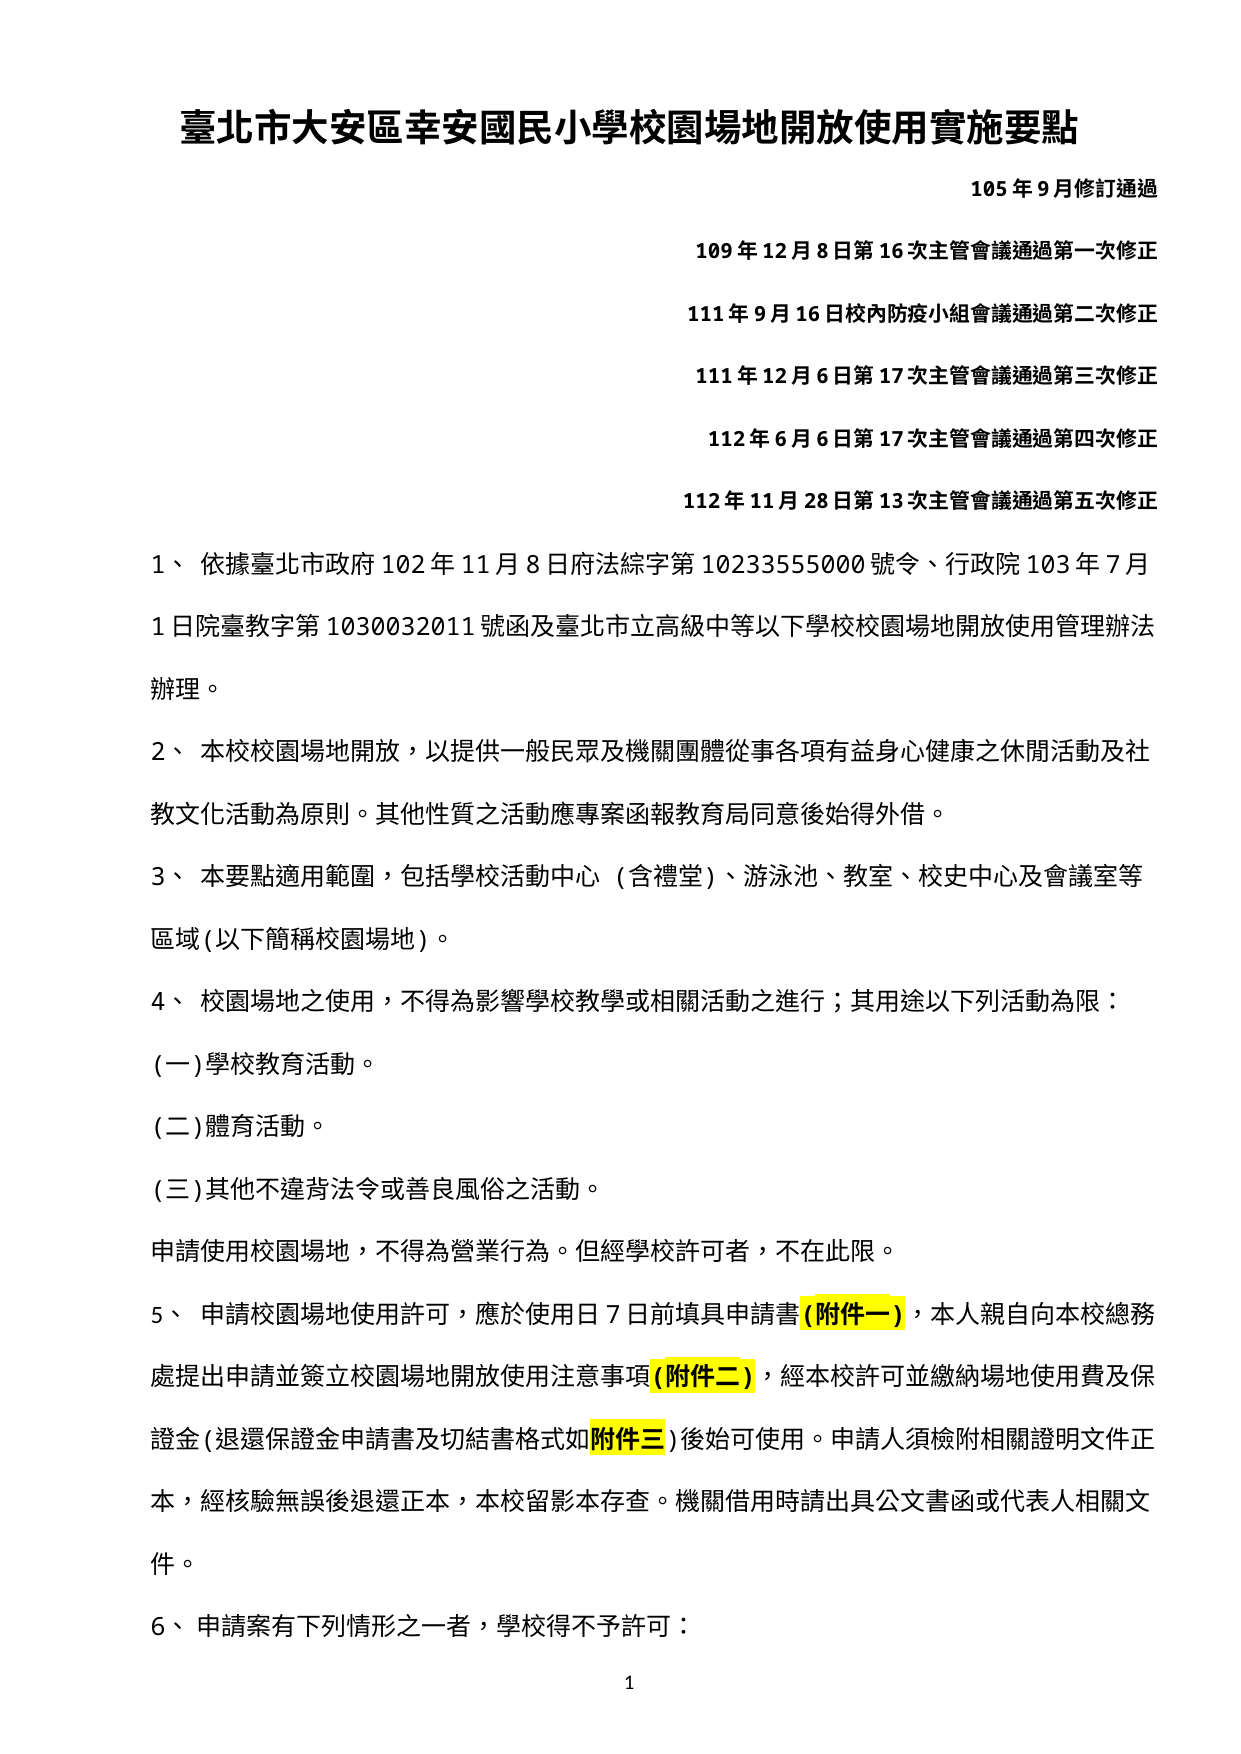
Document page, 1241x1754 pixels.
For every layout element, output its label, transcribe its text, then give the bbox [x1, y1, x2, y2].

text (一)學校教育活動。 [150, 1021, 1157, 1083]
text (二)體育活動。 [150, 1083, 1157, 1146]
text 申請使用校園場地，不得為營業行為。但經學校許可者，不在此限。 [150, 1208, 1157, 1271]
text 112年6月6日第17次主管會議通過第四次修正 [100, 396, 1157, 458]
text 111年12月6日第17次主管會議通過第三次修正 [100, 333, 1157, 396]
list 校園場地之使用，不得為影響學校教學或相關活動之進行；其用途以下列活動為限： [150, 958, 1157, 1021]
list 申請校園場地使用許可，應於使用日7日前填具申請書(附件一)，本人親自向本校總務處提出申請並簽立校園場地開放使用注意事項(附件二)，經本校許可並繳納場地使用費及保證金(退還保證金申請書及切結書格式如附件三)後始可使用。申請人須檢附相關證明文件正本，經核驗無誤後退還正本，本校留影本存查。機關借用時請出具公文書函或代表人相關文件。 [150, 1271, 1157, 1583]
text 111年9月16日校內防疫小組會議通過第二次修正 [100, 271, 1157, 333]
list 本要點適用範圍，包括學校活動中心 (含禮堂)、游泳池、教室、校史中心及會議室等區域(以下簡稱校園場地)。 [150, 833, 1157, 958]
text 105年9月修訂通過 [100, 146, 1157, 208]
list 依據臺北市政府102年11月8日府法綜字第10233555000號令、行政院103年7月1日院臺教字第1030032011號函及臺北市立高級中等以下學校校園場地開放使用管理辦法辦理。 [150, 521, 1157, 708]
list 本校校園場地開放，以提供一般民眾及機關團體從事各項有益身心健康之休閒活動及社教文化活動為原則。其他性質之活動應專案函報教育局同意後始得外借。 [150, 708, 1157, 833]
text 109年12月8日第16次主管會議通過第一次修正 [100, 208, 1157, 271]
list 申請案有下列情形之一者，學校得不予許可： [150, 1583, 1157, 1646]
text 112年11月28日第13次主管會議通過第五次修正 [100, 458, 1157, 521]
text (三)其他不違背法令或善良風俗之活動。 [150, 1146, 1157, 1208]
text 臺北市大安區幸安國民小學校園場地開放使用實施要點 [100, 83, 1157, 146]
